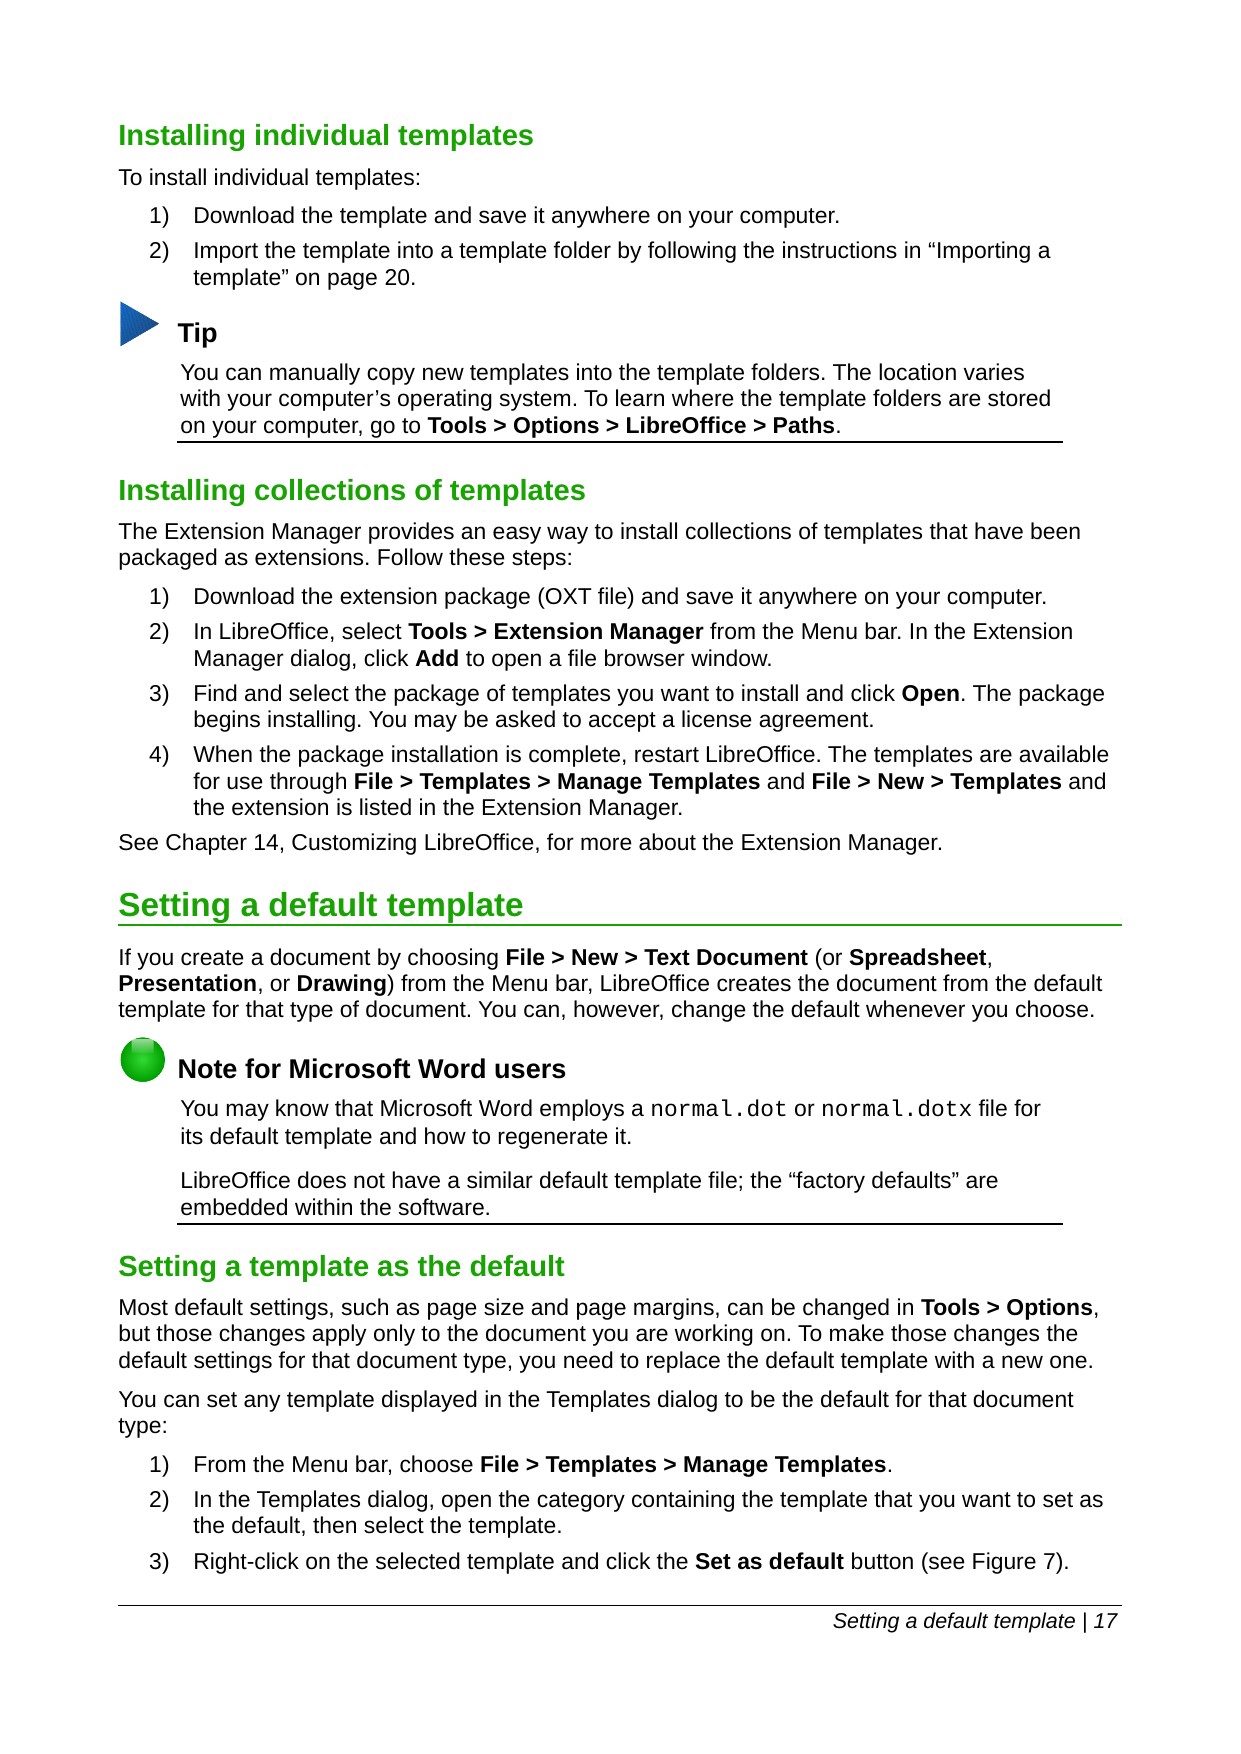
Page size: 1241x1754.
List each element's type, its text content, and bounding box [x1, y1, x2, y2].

text You may know that Microsoft Word employs a normal.dot or normal.dotx file for its default template and how to regenerate it. [177, 1092, 1063, 1149]
subtitle Tip [118, 299, 1122, 348]
list In LibreOffice, select Tools > Extension Manager from the Menu bar. In the Extension Manager dialog, click Add to open a file browser window. [169, 618, 1122, 671]
list Download the template and save it anywhere on your computer. [169, 202, 1122, 229]
subtitle Installing collections of templates [118, 473, 1122, 506]
list Right-click on the selected template and click the Set as default button (see Figure 7). [169, 1548, 1122, 1574]
list Download the extension package (OXT file) and save it anywhere on your computer. [169, 583, 1122, 609]
subtitle Setting a default template [118, 885, 1122, 924]
text The Extension Manager provides an easy way to install collections of templates that have been packaged as extensions. Follow these steps: [118, 518, 1122, 571]
list In the Templates dialog, open the category containing the template that you want to set as the default, then select the template. [169, 1486, 1122, 1539]
subtitle Note for Microsoft Word users [118, 1035, 1122, 1084]
subtitle Setting a template as the default [118, 1249, 1122, 1282]
list When the package installation is complete, restart LibreOffice. The templates are available for use through File > Templates > Manage Templates and File > New > Templates and the extension is listed in the Extension Manager. [169, 741, 1122, 821]
text See Chapter 14, Customizing LibreOffice, for more about the Extension Manager. [118, 829, 1122, 856]
text You can manually copy new templates into the template folders. The location varies with your computer’s operating system. To learn where the template folders are stored on your computer, go to Tools > Options > LibreOffice > Paths. [177, 356, 1063, 441]
list Find and select the package of templates you want to install and click Open. The package begins installing. You may be asked to accept a license agreement. [169, 680, 1122, 733]
text LibreOffice does not have a similar default template file; the “factory defaults” are embedded within the software. [177, 1164, 1063, 1223]
list From the Menu bar, choose File > Templates > Manage Templates. [169, 1451, 1122, 1477]
list To install individual templates: [118, 163, 1122, 190]
list Import the template into a template folder by following the instructions in “Importing a template” on page 20. [169, 237, 1122, 290]
text If you create a document by choosing File > New > Text Document (or Spreadsheet, Presentation, or Drawing) from the Menu bar, LibreOffice creates the document from the default template for that type of document. You can, however, change the default whenever you choose. [118, 943, 1122, 1022]
text You can set any template displayed in the Templates dialog to be the default for that document type: [118, 1386, 1122, 1438]
subtitle Installing individual templates [118, 118, 1122, 152]
text Most default settings, such as page size and page margins, can be changed in Tools > Options, but those changes apply only to the document you are working on. To make those changes the default settings for that document type, you need to replace the default template with a new one. [118, 1294, 1122, 1373]
